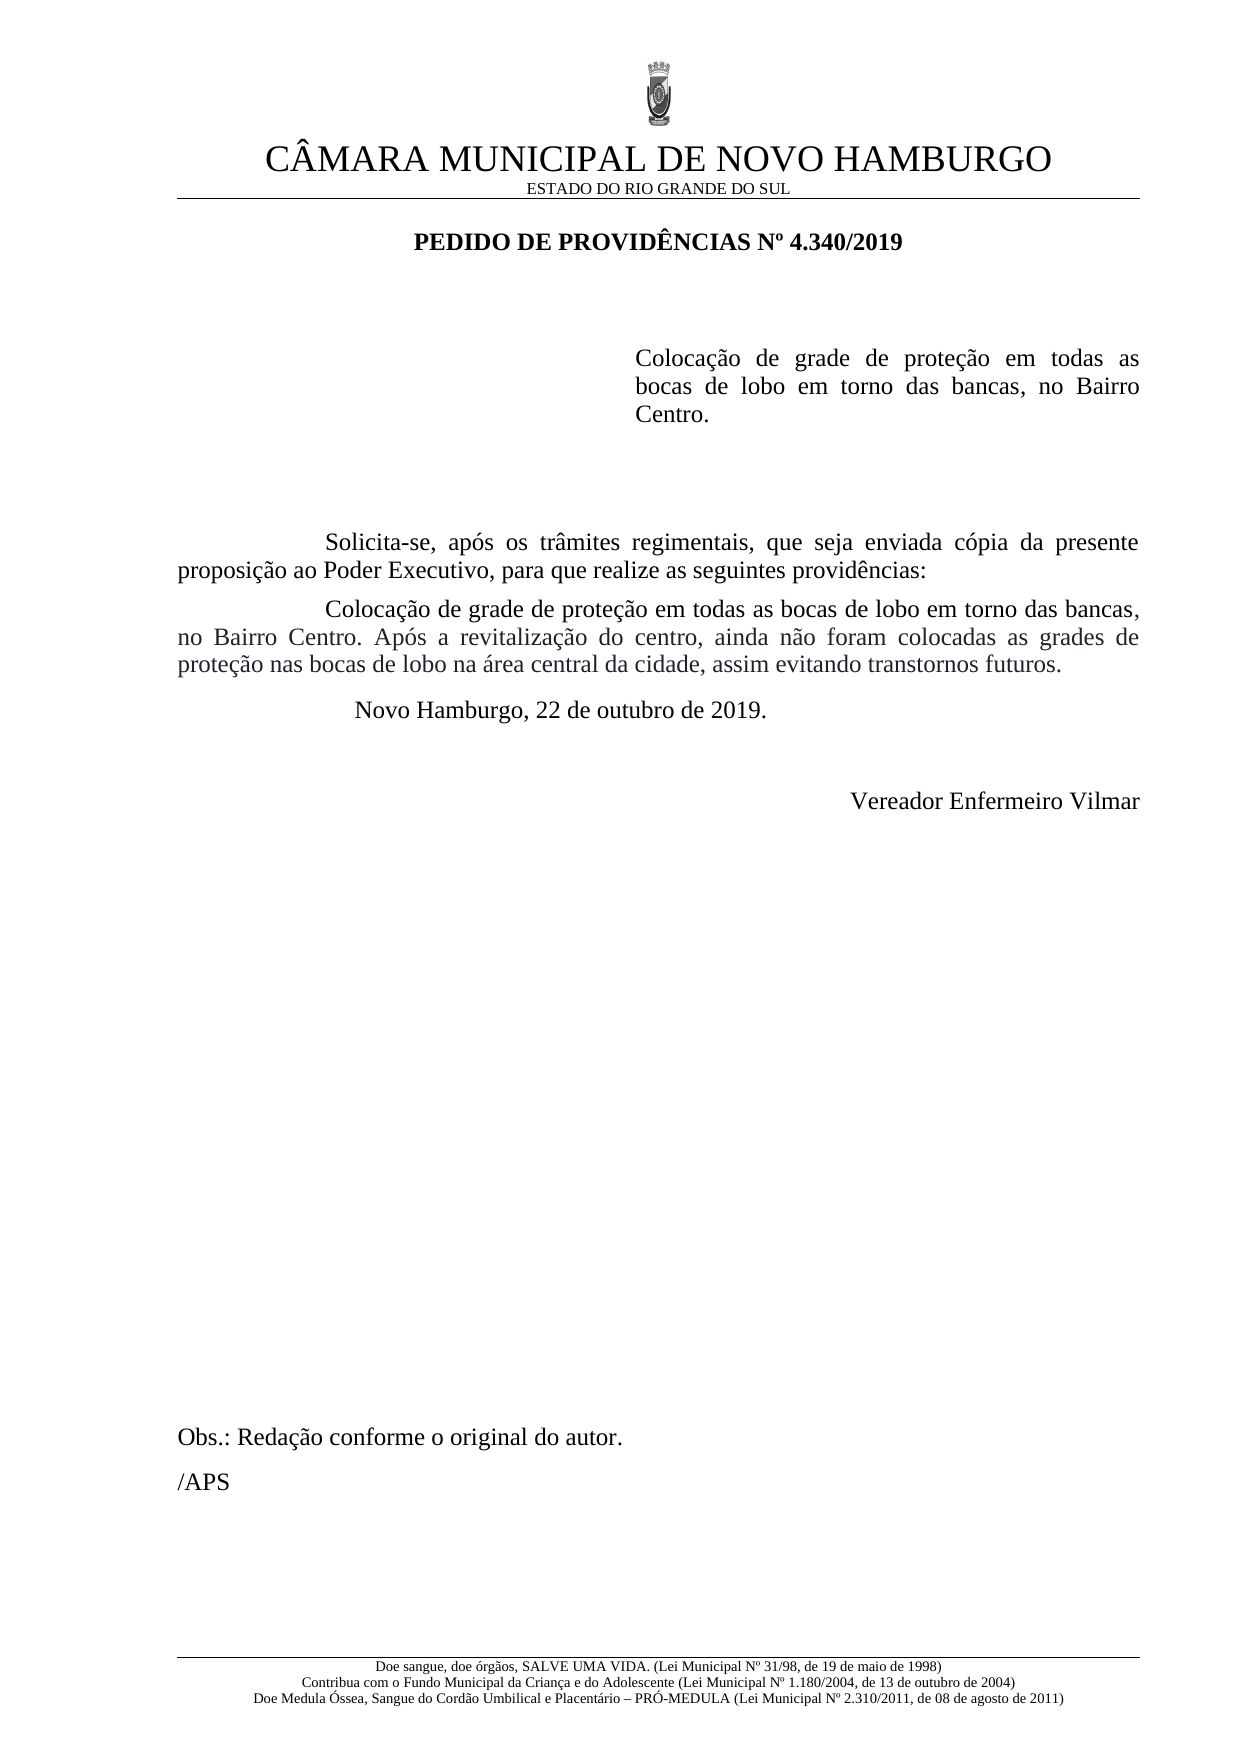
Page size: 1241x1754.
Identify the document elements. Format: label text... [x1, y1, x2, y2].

text Vereador Enfermeiro Vilmar [177, 787, 1140, 814]
text Colocação de grade de proteção em todas as bocas de lobo em torno das bancas, no Bairro Centro. [635, 344, 1140, 428]
text PEDIDO DE PROVIDÊNCIAS Nº 4.340/2019 [177, 228, 1140, 256]
text /APS [177, 1468, 1140, 1496]
text Obs.: Redação conforme o original do autor. [177, 1423, 1140, 1450]
text Colocação de grade de proteção em todas as bocas de lobo em torno das bancas, no Bairro Centro. Após a revitalização do centro, ainda não foram colocadas as grades de proteção nas bocas de lobo na área central da cidade, assim evitando transtornos futuros. [177, 595, 1140, 678]
text Solicita-se, após os trâmites regimentais, que seja enviada cópia da presente proposição ao Poder Executivo, para que realize as seguintes providências: [177, 528, 1140, 583]
text Novo Hamburgo, 22 de outubro de 2019. [177, 696, 1140, 724]
